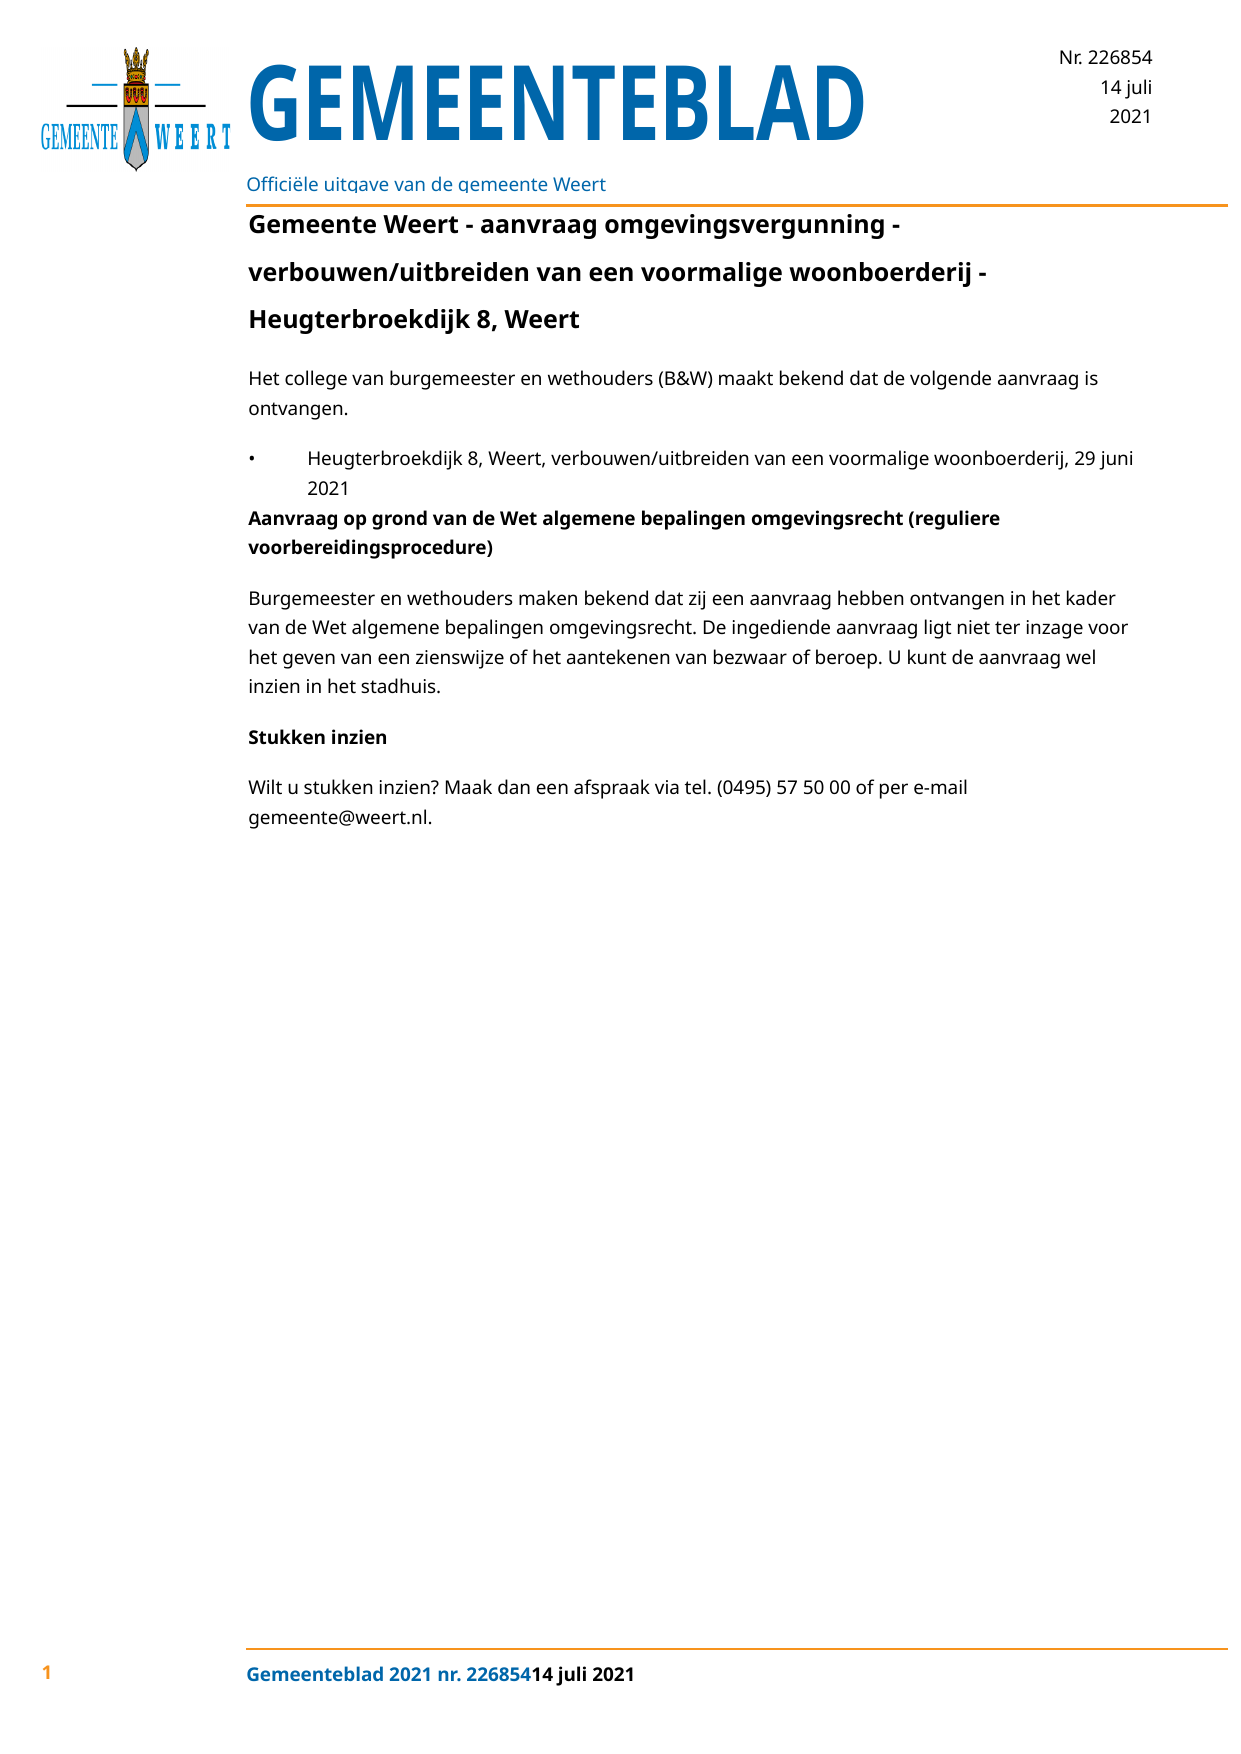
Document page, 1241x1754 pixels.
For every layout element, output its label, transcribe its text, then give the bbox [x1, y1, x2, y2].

text Wilt u stukken inzien? Maak dan een afspraak via tel. (0495) 57 50 00 of per e-mail gemeente@weert.nl. [248, 774, 1152, 829]
text Burgemeester en wethouders maken bekend dat zij een aanvraag hebben ontvangen in het kader van de Wet algemene bepalingen omgevingsrecht. De ingediende aanvraag ligt niet ter inzage voor het geven van een zienswijze of het aantekenen van bezwaar of beroep. U kunt de aanvraag wel inzien in het stadhuis. [248, 585, 1152, 699]
text Het college van burgemeester en wethouders (B&W) maakt bekend dat de volgende aanvraag is ontvangen. [248, 366, 1152, 421]
list Heugterbroekdijk 8, Weert, verbouwen/uitbreiden van een voormalige woonboerderij, 29 juni 2021 [248, 446, 1152, 501]
text Gemeente Weert - aanvraag omgevingsvergunning - verbouwen/uitbreiden van een voormalige woonboerderij - Heugterbroekdijk 8, Weert [248, 207, 1152, 336]
text Aanvraag op grond van de Wet algemene bepalingen omgevingsrecht (reguliere voorbereidingsprocedure) [248, 505, 1152, 560]
text Stukken inzien [248, 724, 1152, 749]
picture [41, 47, 231, 172]
